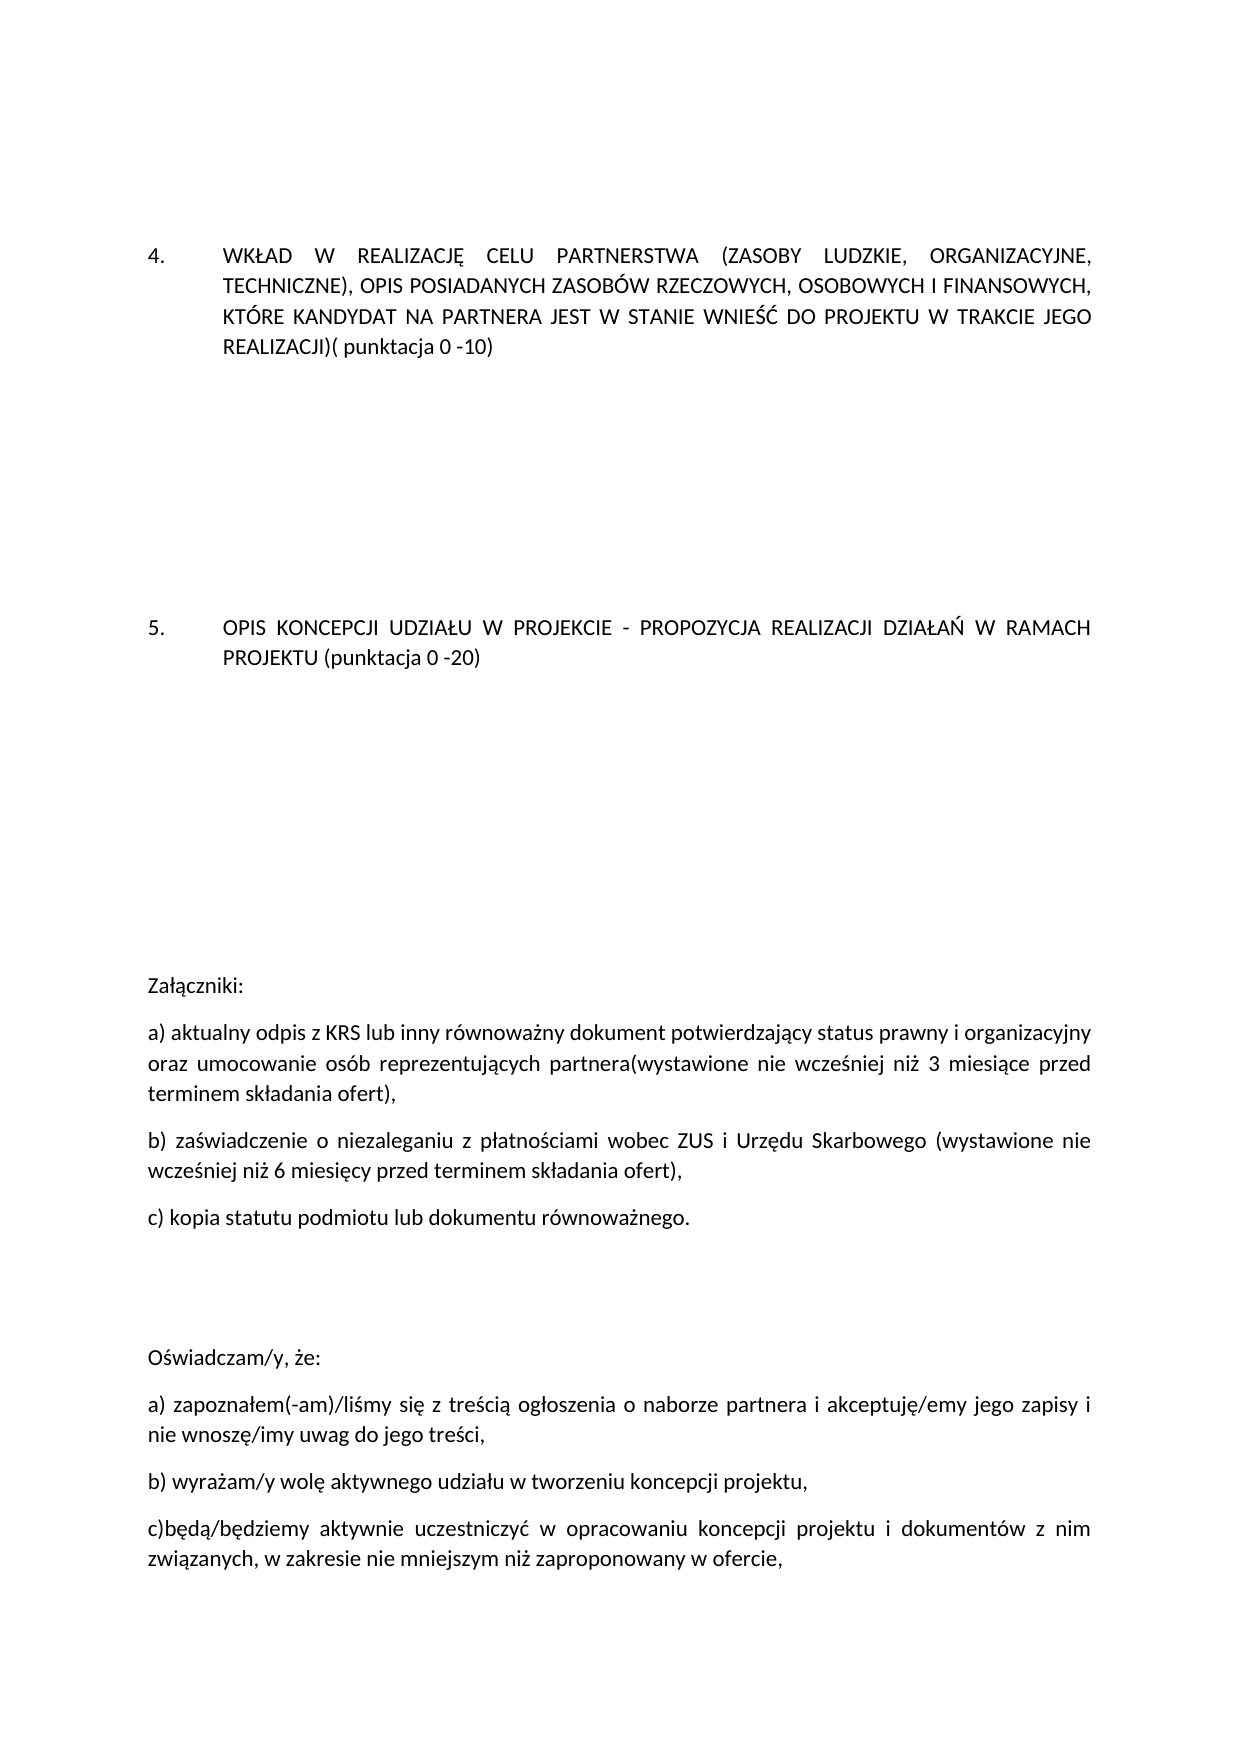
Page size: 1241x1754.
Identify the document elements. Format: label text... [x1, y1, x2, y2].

text Załączniki: [148, 972, 1093, 999]
text a) zapoznałem(-am)/liśmy się z treścią ogłoszenia o naborze partnera i akceptuję/emy jego zapisy i nie wnoszę/imy uwag do jego treści, [148, 1390, 1093, 1448]
text Oświadczam/y, że: [148, 1343, 1093, 1371]
text c)będą/będziemy aktywnie uczestniczyć w opracowaniu koncepcji projektu i dokumentów z nim związanych, w zakresie nie mniejszym niż zaproponowany w ofercie, [148, 1514, 1093, 1572]
text b) wyrażam/y wolę aktywnego udziału w tworzeniu koncepcji projektu, [148, 1467, 1093, 1495]
text b) zaświadczenie o niezaleganiu z płatnościami wobec ZUS i Urzędu Skarbowego (wystawione nie wcześniej niż 6 miesięcy przed terminem składania ofert), [148, 1126, 1093, 1184]
text a) aktualny odpis z KRS lub inny równoważny dokument potwierdzający status prawny i organizacyjny oraz umocowanie osób reprezentujących partnera(wystawione nie wcześniej niż 3 miesiące przed terminem składania ofert), [148, 1018, 1093, 1107]
text c) kopia statutu podmiotu lub dokumentu równoważnego. [148, 1203, 1093, 1231]
list WKŁAD W REALIZACJĘ CELU PARTNERSTWA (ZASOBY LUDZKIE, ORGANIZACYJNE, TECHNICZNE), OPIS POSIADANYCH ZASOBÓW RZECZOWYCH, OSOBOWYCH I FINANSOWYCH, KTÓRE KANDYDAT NA PARTNERA JEST W STANIE WNIEŚĆ DO PROJEKTU W TRAKCIE JEGO REALIZACJI)( punktacja 0 -10) [148, 241, 1093, 360]
list OPIS KONCEPCJI UDZIAŁU W PROJEKCIE - PROPOZYCJA REALIZACJI DZIAŁAŃ W RAMACH PROJEKTU (punktacja 0 -20) [148, 613, 1093, 671]
